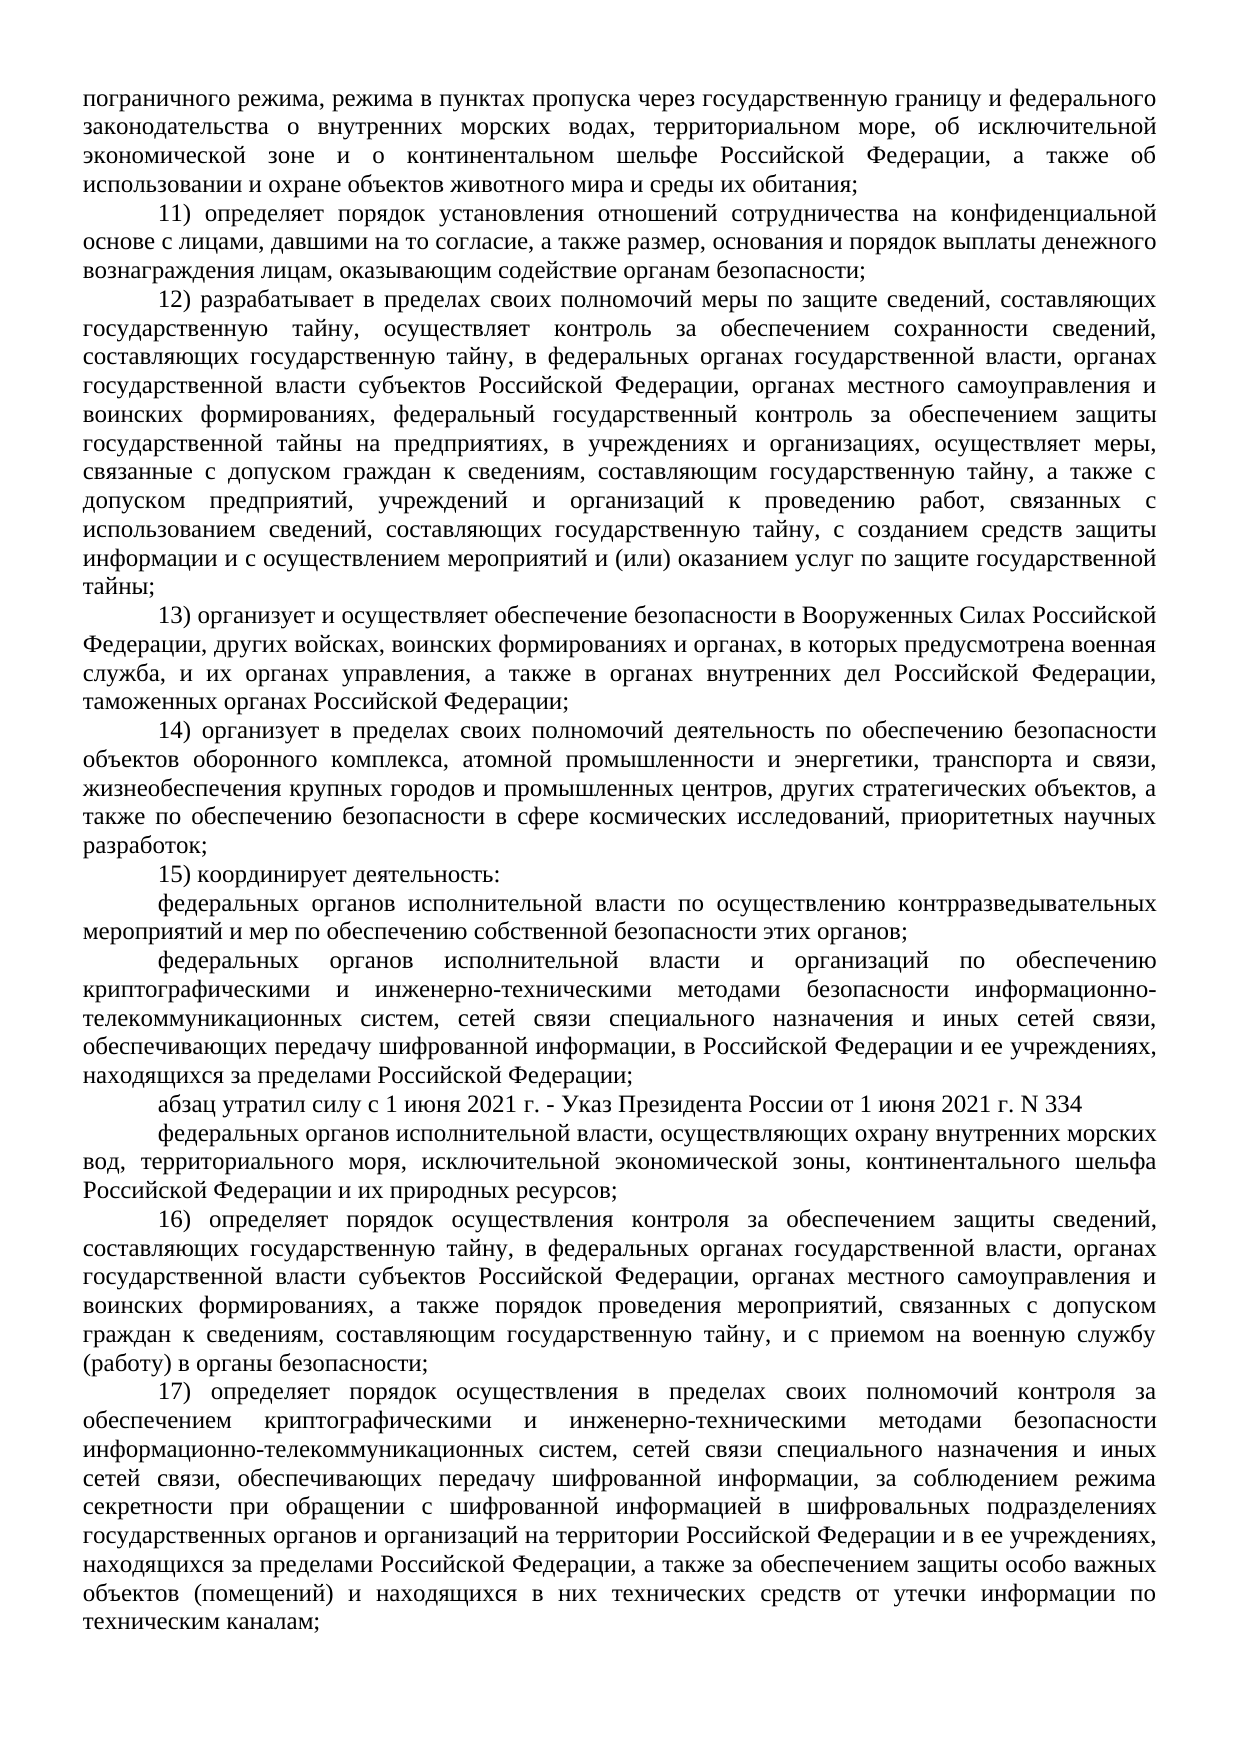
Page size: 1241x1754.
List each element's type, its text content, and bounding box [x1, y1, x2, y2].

text пограничного режима, режима в пунктах пропуска через государственную границу и федерального законодательства о внутренних морских водах, территориальном море, об исключительной экономической зоне и о континентальном шельфе Российской Федерации, а также об использовании и охране объектов животного мира и среды их обитания; [83, 83, 1157, 198]
text 13) организует и осуществляет обеспечение безопасности в Вооруженных Силах Российской Федерации, других войсках, воинских формированиях и органах, в которых предусмотрена военная служба, и их органах управления, а также в органах внутренних дел Российской Федерации, таможенных органах Российской Федерации; [83, 600, 1157, 715]
text федеральных органов исполнительной власти и организаций по обеспечению криптографическими и инженерно-техническими методами безопасности информационно-телекоммуникационных систем, сетей связи специального назначения и иных сетей связи, обеспечивающих передачу шифрованной информации, в Российской Федерации и ее учреждениях, находящихся за пределами Российской Федерации; [83, 945, 1157, 1089]
text 14) организует в пределах своих полномочий деятельность по обеспечению безопасности объектов оборонного комплекса, атомной промышленности и энергетики, транспорта и связи, жизнеобеспечения крупных городов и промышленных центров, других стратегических объектов, а также по обеспечению безопасности в сфере космических исследований, приоритетных научных разработок; [83, 715, 1157, 859]
text 17) определяет порядок осуществления в пределах своих полномочий контроля за обеспечением криптографическими и инженерно-техническими методами безопасности информационно-телекоммуникационных систем, сетей связи специального назначения и иных сетей связи, обеспечивающих передачу шифрованной информации, за соблюдением режима секретности при обращении с шифрованной информацией в шифровальных подразделениях государственных органов и организаций на территории Российской Федерации и в ее учреждениях, находящихся за пределами Российской Федерации, а также за обеспечением защиты особо важных объектов (помещений) и находящихся в них технических средств от утечки информации по техническим каналам; [83, 1376, 1157, 1635]
text федеральных органов исполнительной власти, осуществляющих охрану внутренних морских вод, территориального моря, исключительной экономической зоны, континентального шельфа Российской Федерации и их природных ресурсов; [83, 1118, 1157, 1204]
text абзац утратил силу с 1 июня 2021 г. - Указ Президента России от 1 июня 2021 г. N 334 [83, 1089, 1157, 1118]
text федеральных органов исполнительной власти по осуществлению контрразведывательных мероприятий и мер по обеспечению собственной безопасности этих органов; [83, 888, 1157, 945]
text 12) разрабатывает в пределах своих полномочий меры по защите сведений, составляющих государственную тайну, осуществляет контроль за обеспечением сохранности сведений, составляющих государственную тайну, в федеральных органах государственной власти, органах государственной власти субъектов Российской Федерации, органах местного самоуправления и воинских формированиях, федеральный государственный контроль за обеспечением защиты государственной тайны на предприятиях, в учреждениях и организациях, осуществляет меры, связанные с допуском граждан к сведениям, составляющим государственную тайну, а также с допуском предприятий, учреждений и организаций к проведению работ, связанных с использованием сведений, составляющих государственную тайну, с созданием средств защиты информации и с осуществлением мероприятий и (или) оказанием услуг по защите государственной тайны; [83, 284, 1157, 600]
text 16) определяет порядок осуществления контроля за обеспечением защиты сведений, составляющих государственную тайну, в федеральных органах государственной власти, органах государственной власти субъектов Российской Федерации, органах местного самоуправления и воинских формированиях, а также порядок проведения мероприятий, связанных с допуском граждан к сведениям, составляющим государственную тайну, и с приемом на военную службу (работу) в органы безопасности; [83, 1204, 1157, 1376]
text 11) определяет порядок установления отношений сотрудничества на конфиденциальной основе с лицами, давшими на то согласие, а также размер, основания и порядок выплаты денежного вознаграждения лицам, оказывающим содействие органам безопасности; [83, 198, 1157, 284]
text 15) координирует деятельность: [83, 859, 1157, 888]
